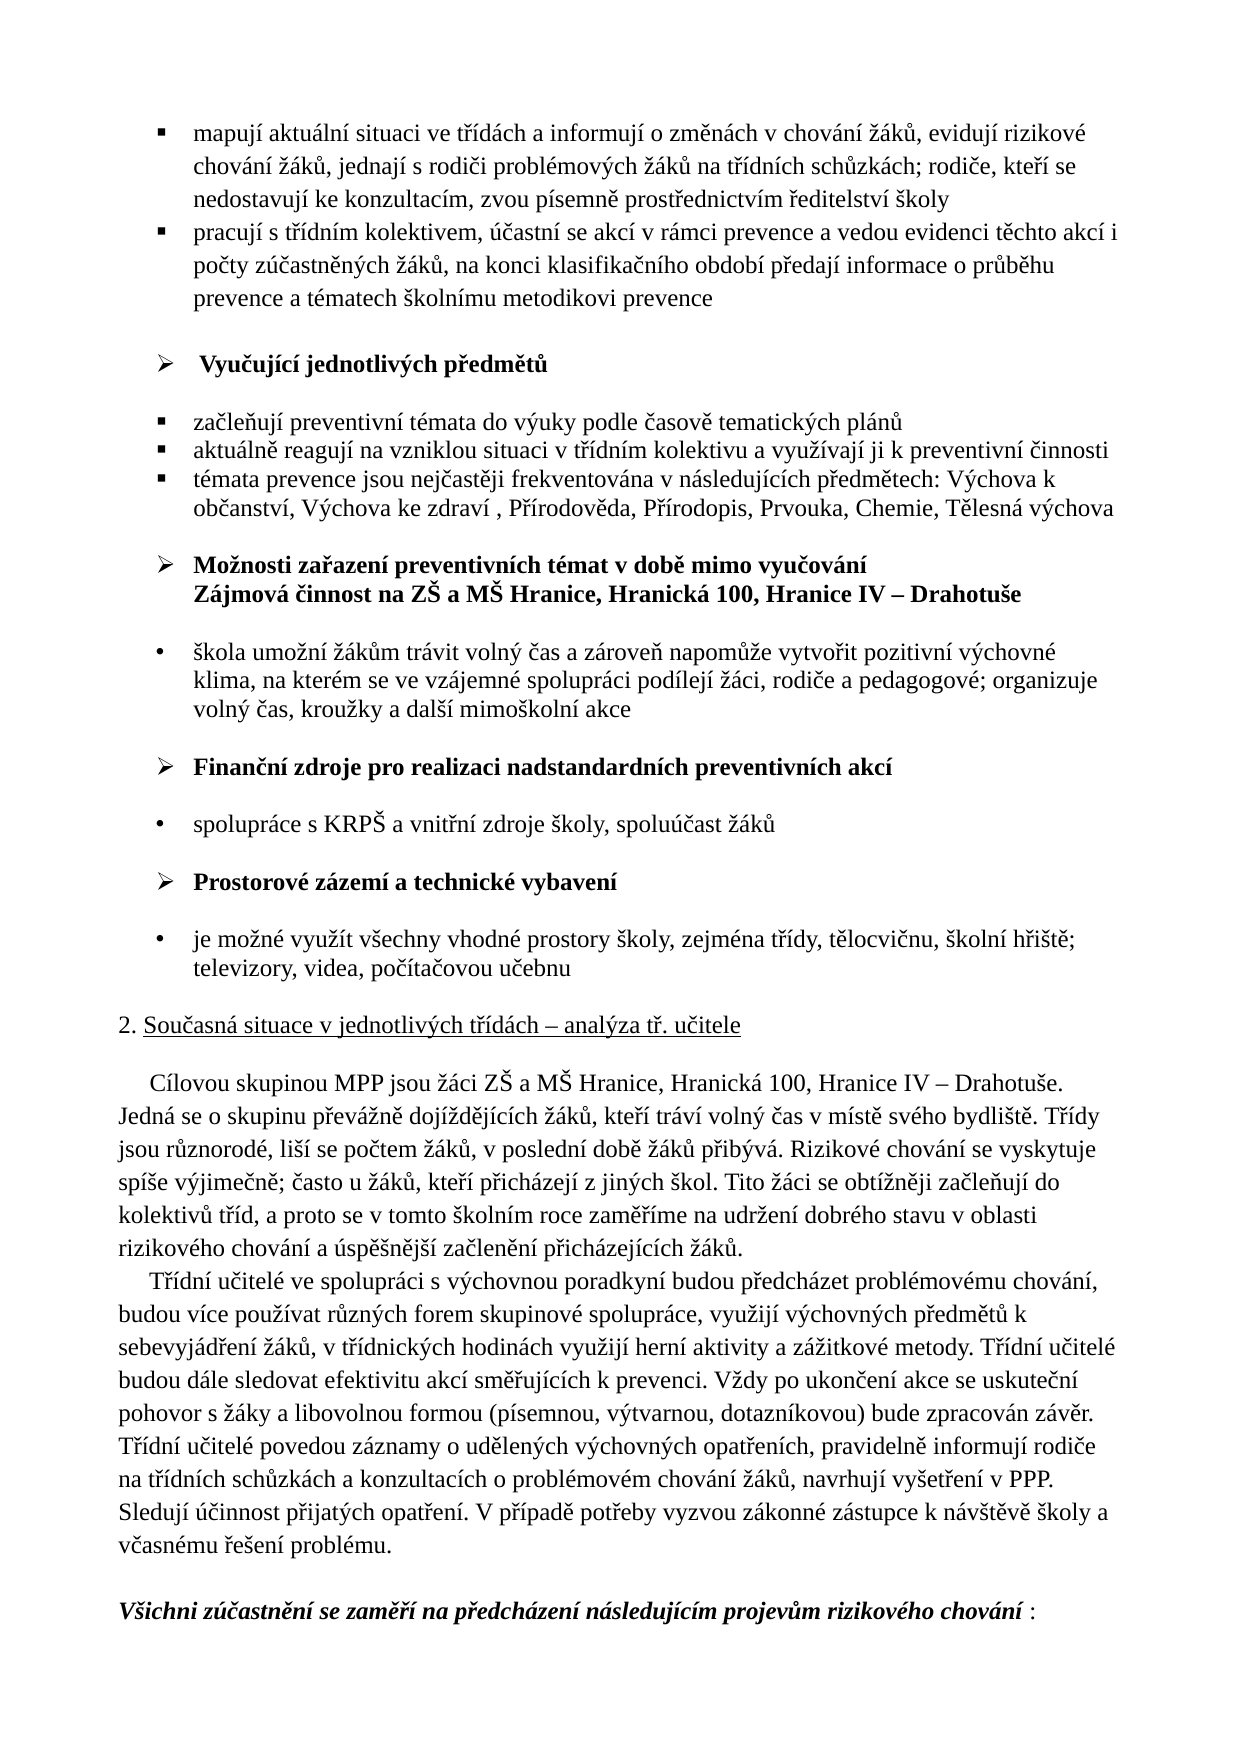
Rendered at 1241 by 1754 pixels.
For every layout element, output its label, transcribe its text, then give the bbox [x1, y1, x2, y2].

text Třídní učitelé ve spolupráci s výchovnou poradkyní budou předcházet problémovému chování, budou více používat různých forem skupinové spolupráce, využijí výchovných předmětů k sebevyjádření žáků, v třídnických hodinách využijí herní aktivity a zážitkové metody. Třídní učitelé budou dále sledovat efektivitu akcí směřujících k prevenci. Vždy po ukončení akce se uskuteční pohovor s žáky a libovolnou formou (písemnou, výtvarnou, dotazníkovou) bude zpracován závěr. Třídní učitelé povedou záznamy o udělených výchovných opatřeních, pravidelně informují rodiče na třídních schůzkách a konzultacích o problémovém chování žáků, navrhují vyšetření v PPP. Sledují účinnost přijatých opatření. V případě potřeby vyzvou zákonné zástupce k návštěvě školy a včasnému řešení problému. [118, 1266, 1122, 1559]
list Finanční zdroje pro realizaci nadstandardních preventivních akcí [156, 752, 1122, 781]
text 2. Současná situace v jednotlivých třídách – analýza tř. učitele [118, 1011, 1122, 1039]
list Vyučující jednotlivých předmětů [156, 349, 1122, 378]
text Zájmová činnost na ZŠ a MŠ Hranice, Hranická 100, Hranice IV – Drahotuše [193, 579, 1122, 608]
list aktuálně reagují na vzniklou situaci v třídním kolektivu a využívají ji k preventivní činnosti [156, 436, 1122, 464]
text Cílovou skupinou MPP jsou žáci ZŠ a MŠ Hranice, Hranická 100, Hranice IV – Drahotuše. Jedná se o skupinu převážně dojíždějících žáků, kteří tráví volný čas v místě svého bydliště. Třídy jsou různorodé, liší se počtem žáků, v poslední době žáků přibývá. Rizikové chování se vyskytuje spíše výjimečně; často u žáků, kteří přicházejí z jiných škol. Tito žáci se obtížněji začleňují do kolektivů tříd, a proto se v tomto školním roce zaměříme na udržení dobrého stavu v oblasti rizikového chování a úspěšnější začlenění přicházejících žáků. [118, 1068, 1122, 1262]
list je možné využít všechny vhodné prostory školy, zejména třídy, tělocvičnu, školní hřiště; televizory, videa, počítačovou učebnu [156, 924, 1122, 982]
list témata prevence jsou nejčastěji frekventována v následujících předmětech: Výchova k občanství, Výchova ke zdraví , Přírodověda, Přírodopis, Prvouka, Chemie, Tělesná výchova [156, 464, 1122, 522]
list spolupráce s KRPŠ a vnitřní zdroje školy, spoluúčast žáků [156, 809, 1122, 838]
list začleňují preventivní témata do výuky podle časově tematických plánů [156, 407, 1122, 436]
list pracují s třídním kolektivem, účastní se akcí v rámci prevence a vedou evidenci těchto akcí i počty zúčastněných žáků, na konci klasifikačního období předají informace o průběhu prevence a tématech školnímu metodikovi prevence [156, 217, 1122, 312]
list Možnosti zařazení preventivních témat v době mimo vyučování [156, 551, 1122, 579]
text Všichni zúčastnění se zaměří na předcházení následujícím projevům rizikového chování : [118, 1596, 1122, 1625]
list mapují aktuální situaci ve třídách a informují o změnách v chování žáků, evidují rizikové chování žáků, jednají s rodiči problémových žáků na třídních schůzkách; rodiče, kteří se nedostavují ke konzultacím, zvou písemně prostřednictvím ředitelství školy [156, 118, 1122, 213]
list Prostorové zázemí a technické vybavení [156, 867, 1122, 896]
list škola umožní žákům trávit volný čas a zároveň napomůže vytvořit pozitivní výchovné klima, na kterém se ve vzájemné spolupráci podílejí žáci, rodiče a pedagogové; organizuje volný čas, kroužky a další mimoškolní akce [156, 637, 1122, 723]
